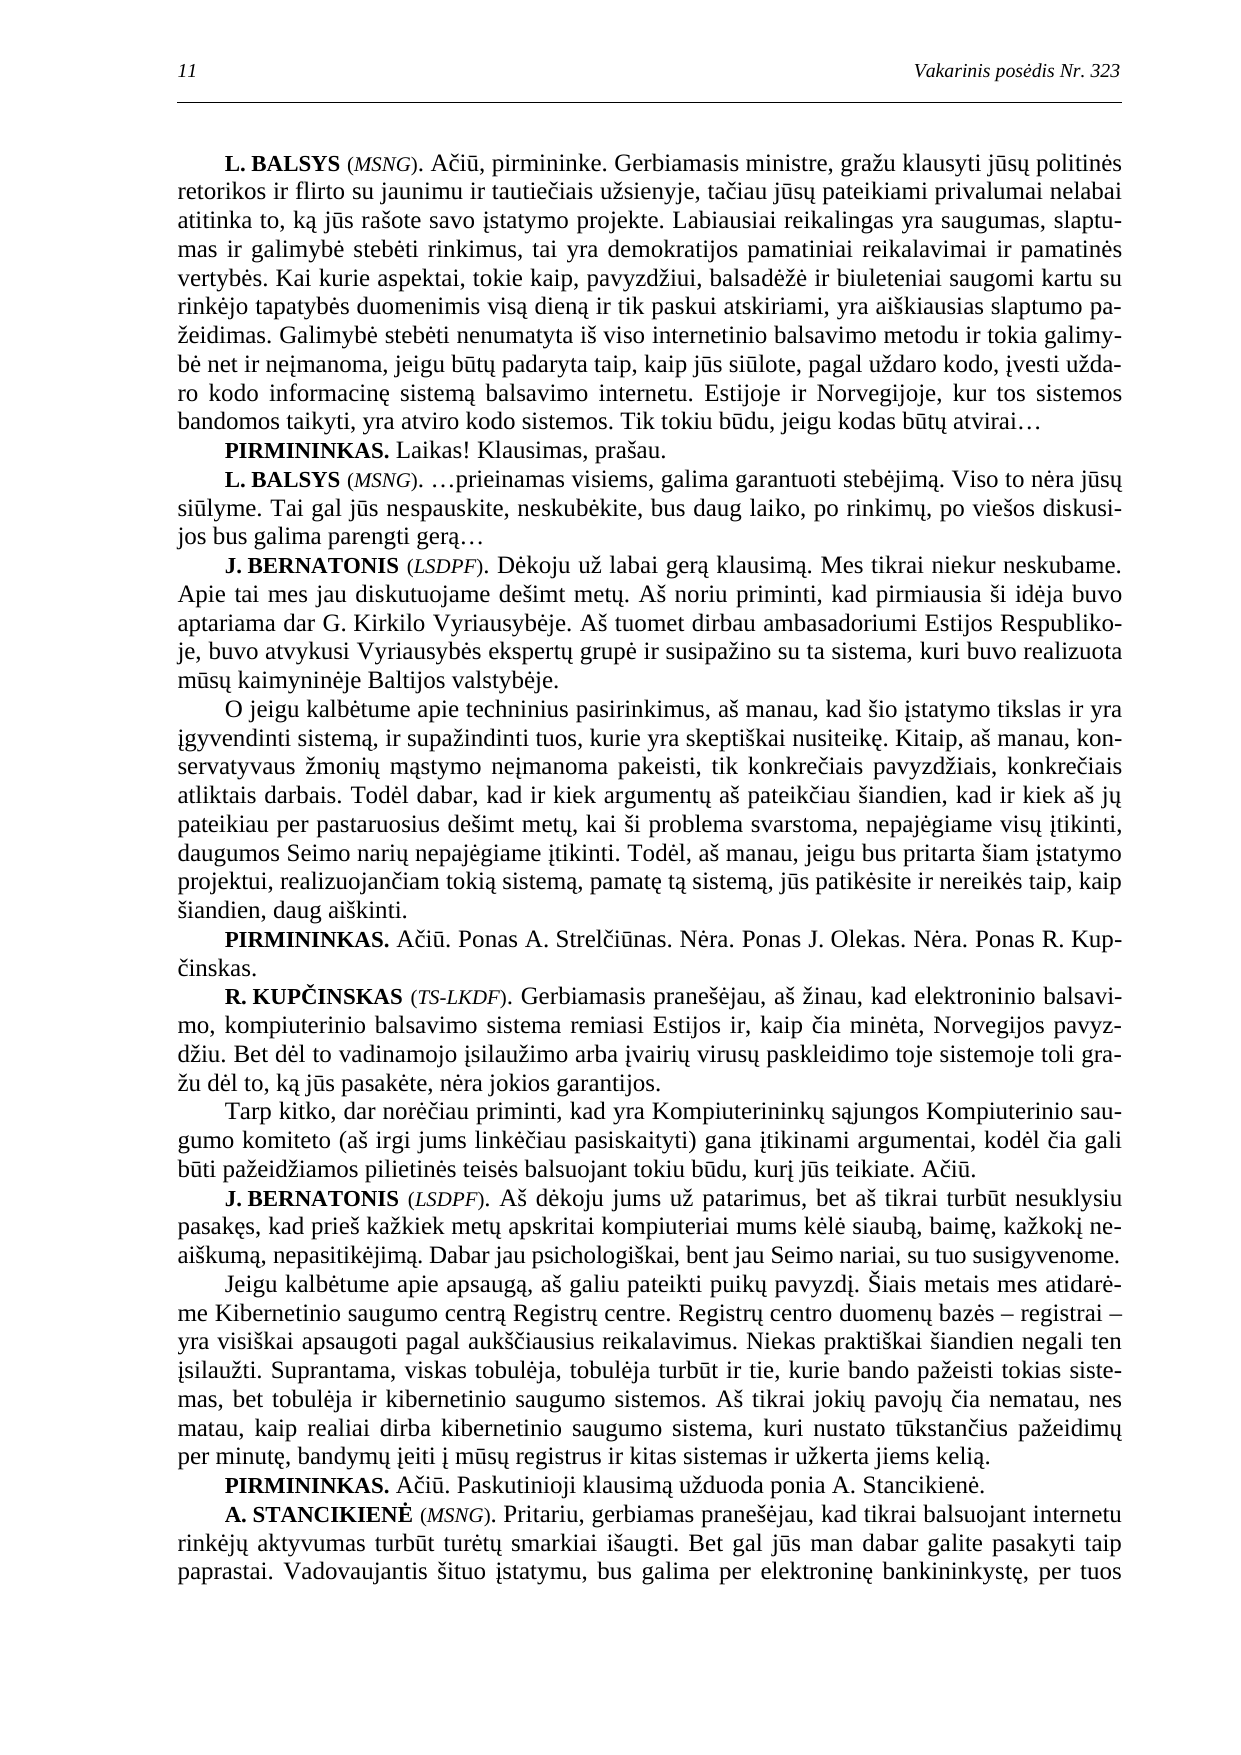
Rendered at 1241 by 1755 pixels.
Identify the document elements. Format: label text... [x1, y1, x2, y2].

text PIRMININKAS. Ačiū. Po­nas A. Strel­čiū­nas. Nė­ra. Po­nas J. Ole­kas. Nė­ra. Po­nas R. Kup­čins­kas. [177, 924, 1122, 981]
text Tarp kit­ko, dar no­rė­čiau pri­min­ti, kad yra Kom­piu­te­ri­nin­kų są­jun­gos Kom­piu­te­ri­nio sau­gu­mo ko­mi­te­to (aš ir­gi jums lin­kė­čiau pa­si­skai­ty­ti) ga­na įti­ki­na­mi ar­gu­men­tai, ko­dėl čia ga­li bū­ti pa­žei­džia­mos pi­lie­ti­nės tei­sės bal­suo­jant to­kiu bū­du, ku­rį jūs tei­kia­te. Ačiū. [177, 1096, 1122, 1183]
text Jei­gu kal­bė­tu­me apie ap­sau­gą, aš ga­liu pa­teik­ti pui­kų pa­vyz­dį. Šiais me­tais mes ati­da­rė­me Ki­ber­ne­ti­nio sau­gu­mo cen­trą Re­gist­rų cen­tre. Re­gist­rų cen­tro duo­me­nų ba­zės – re­gist­rai – yra vi­siš­kai ap­sau­go­ti pa­gal aukš­čiau­sius rei­ka­la­vi­mus. Nie­kas prak­tiš­kai šian­dien ne­ga­li ten įsi­lauž­ti. Su­pran­ta­ma, vis­kas to­bu­lė­ja, to­bu­lė­ja tur­būt ir tie, ku­rie ban­do pa­žeis­ti to­kias sis­te­mas, bet to­bu­lė­ja ir ki­ber­ne­ti­nio sau­gu­mo sis­te­mos. Aš tik­rai jo­kių pa­vo­jų čia ne­ma­tau, nes ma­tau, kaip re­a­liai dir­ba ki­ber­ne­ti­nio sau­gu­mo sis­te­ma, ku­ri nu­sta­to tūks­tan­čius pa­žei­di­mų per mi­nu­tę, ban­dy­mų įei­ti į mū­sų re­gist­rus ir ki­tas sis­te­mas ir už­ker­ta jiems ke­lią. [177, 1269, 1122, 1470]
text PIRMININKAS. Lai­kas! Klau­si­mas, pra­šau. [177, 435, 1122, 464]
text O jei­gu kal­bė­tu­me apie tech­ni­nius pa­si­rin­ki­mus, aš ma­nau, kad šio įsta­ty­mo tiks­las ir yra įgy­ven­din­ti sis­te­mą, ir su­pa­žin­din­ti tuos, ku­rie yra skep­tiš­kai nu­si­tei­kę. Ki­taip, aš ma­nau, kon­ser­va­ty­vaus žmo­nių mąs­ty­mo ne­įma­no­ma pa­keis­ti, tik kon­kre­čiais pa­vyz­džiais, kon­kre­čiais at­lik­tais dar­bais. To­dėl da­bar, kad ir kiek ar­gu­men­tų aš pa­teik­čiau šian­dien, kad ir kiek aš jų pa­tei­kiau per pas­ta­ruo­sius de­šimt me­tų, kai ši pro­ble­ma svars­to­ma, ne­pa­jė­gia­me vi­sų įti­kin­ti, dau­gu­mos Sei­mo na­rių ne­pa­jė­gia­me įti­kin­ti. To­dėl, aš ma­nau, jei­gu bus pri­tar­ta šiam įsta­ty­mo pro­jek­tui, re­a­li­zuo­jan­čiam to­kią sis­te­mą, pa­ma­tę tą sis­te­mą, jūs pa­ti­kė­si­te ir ne­rei­kės taip, kaip šian­dien, daug aiš­kin­ti. [177, 694, 1122, 924]
text L. BALSYS (MSNG). Ačiū, pir­mi­nin­ke. Ger­bia­ma­sis mi­nist­re, gra­žu klau­sy­ti jū­sų po­li­ti­nės re­to­ri­kos ir flir­to su jau­ni­mu ir tau­tie­čiais už­sie­ny­je, ta­čiau jū­sų pa­tei­kia­mi pri­va­lu­mai ne­la­bai ati­tin­ka to, ką jūs ra­šo­te sa­vo įsta­ty­mo pro­jek­te. La­biau­siai rei­ka­lin­gas yra sau­gu­mas, slap­tu­mas ir ga­li­my­bė ste­bė­ti rin­ki­mus, tai yra de­mo­kra­tijos pa­ma­ti­niai rei­ka­la­vi­mai ir pa­ma­ti­nės ver­ty­bės. Kai ku­rie as­pek­tai, to­kie kaip, pa­vyz­džiui, bal­sa­dė­žė ir biu­le­te­niai sau­go­mi kar­tu su rin­kė­jo ta­pa­ty­bės duo­me­ni­mis vi­są die­ną ir tik pas­kui at­ski­ria­mi, yra aiš­kiau­sias slap­tu­mo pa­žei­di­mas. Ga­li­my­bė ste­bė­ti ne­nu­ma­ty­ta iš vi­so in­ter­ne­ti­nio bal­sa­vi­mo me­to­du ir to­kia ga­li­my­bė net ir ne­įma­no­ma, jei­gu bū­tų pa­da­ry­ta taip, kaip jūs siū­lo­te, pa­gal už­da­ro ko­do, įves­ti už­da­ro ko­do in­for­ma­ci­nę sis­te­mą bal­sa­vi­mo in­ter­ne­tu. Es­ti­jo­je ir Nor­ve­gi­jo­je, kur tos sis­te­mos ban­do­mos tai­ky­ti, yra at­vi­ro ko­do sis­te­mos. Tik to­kiu bū­du, jei­gu ko­das bū­tų at­vi­rai… [177, 148, 1122, 435]
text A. STANCIKIENĖ (MSNG). Pri­ta­riu, ger­bia­mas pra­ne­šė­jau, kad tik­rai bal­suo­jant in­ter­ne­tu rin­kė­jų ak­ty­vu­mas tur­būt tu­rė­tų smar­kiai iš­aug­ti. Bet gal jūs man da­bar ga­li­te pa­sa­ky­ti taip pa­pras­tai. Va­do­vau­jan­tis ši­tuo įsta­ty­mu, bus ga­li­ma per elek­tro­ni­nę ban­ki­nin­kys­tę, per tuos [177, 1499, 1122, 1585]
text J. BERNATONIS (LSDPF). Dė­ko­ju už la­bai ge­rą klau­si­mą. Mes tik­rai nie­kur ne­sku­ba­me. Apie tai mes jau dis­ku­tuo­ja­me de­šimt me­tų. Aš no­riu pri­min­ti, kad pir­miau­sia ši idė­ja bu­vo ap­ta­ria­ma dar G. Kir­ki­lo Vy­riau­sy­bė­je. Aš tuo­met dir­bau am­ba­sa­do­riu­mi Es­ti­jos Res­pub­li­ko­je, bu­vo at­vy­ku­si Vy­riau­sy­bės eks­per­tų gru­pė ir su­si­pa­ži­no su ta sis­te­ma, ku­ri bu­vo re­a­li­zuo­ta mū­sų kai­my­ni­nė­je Bal­ti­jos vals­ty­bė­je. [177, 550, 1122, 694]
text J. BERNATONIS (LSDPF). Aš dė­ko­ju jums už pa­ta­ri­mus, bet aš tik­rai tur­būt ne­su­kly­siu pa­sa­kęs, kad prieš kaž­kiek me­tų ap­skri­tai kom­piu­te­riai mums kė­lė siau­bą, bai­mę, kaž­ko­kį ne­aiš­ku­mą, ne­pa­si­ti­kė­ji­mą. Da­bar jau psi­cho­lo­giš­kai, bent jau Sei­mo na­riai, su tuo su­si­gy­ve­no­me. [177, 1183, 1122, 1269]
text PIRMININKAS. Ačiū. Pas­ku­ti­nio­ji klau­si­mą už­duo­da po­nia A. Stan­ci­kie­nė. [177, 1470, 1122, 1499]
text R. KUPČINSKAS (TS-LKDF). Ger­bia­ma­sis pra­ne­šė­jau, aš ži­nau, kad elek­tro­ni­nio bal­sa­vi­mo, kom­piu­te­ri­nio bal­sa­vi­mo sis­te­ma re­mia­si Es­ti­jos ir, kaip čia mi­nė­ta, Nor­ve­gi­jos pa­vyz­džiu. Bet dėl to va­di­na­mo­jo įsi­lau­ži­mo ar­ba įvai­rių vi­ru­sų pa­sklei­di­mo to­je sis­te­mo­je to­li gra­žu dėl to, ką jūs pa­sa­kė­te, nė­ra jo­kios ga­ran­ti­jos. [177, 981, 1122, 1096]
text L. BALSYS (MSNG). …pri­ei­na­mas vi­siems, ga­li­ma ga­ran­tuo­ti ste­bė­ji­mą. Vi­so to nė­ra jū­sų siū­ly­me. Tai gal jūs ne­spaus­ki­te, ne­sku­bė­ki­te, bus daug lai­ko, po rin­ki­mų, po vie­šos dis­ku­si­jos bus ga­li­ma pa­reng­ti ge­rą… [177, 464, 1122, 550]
